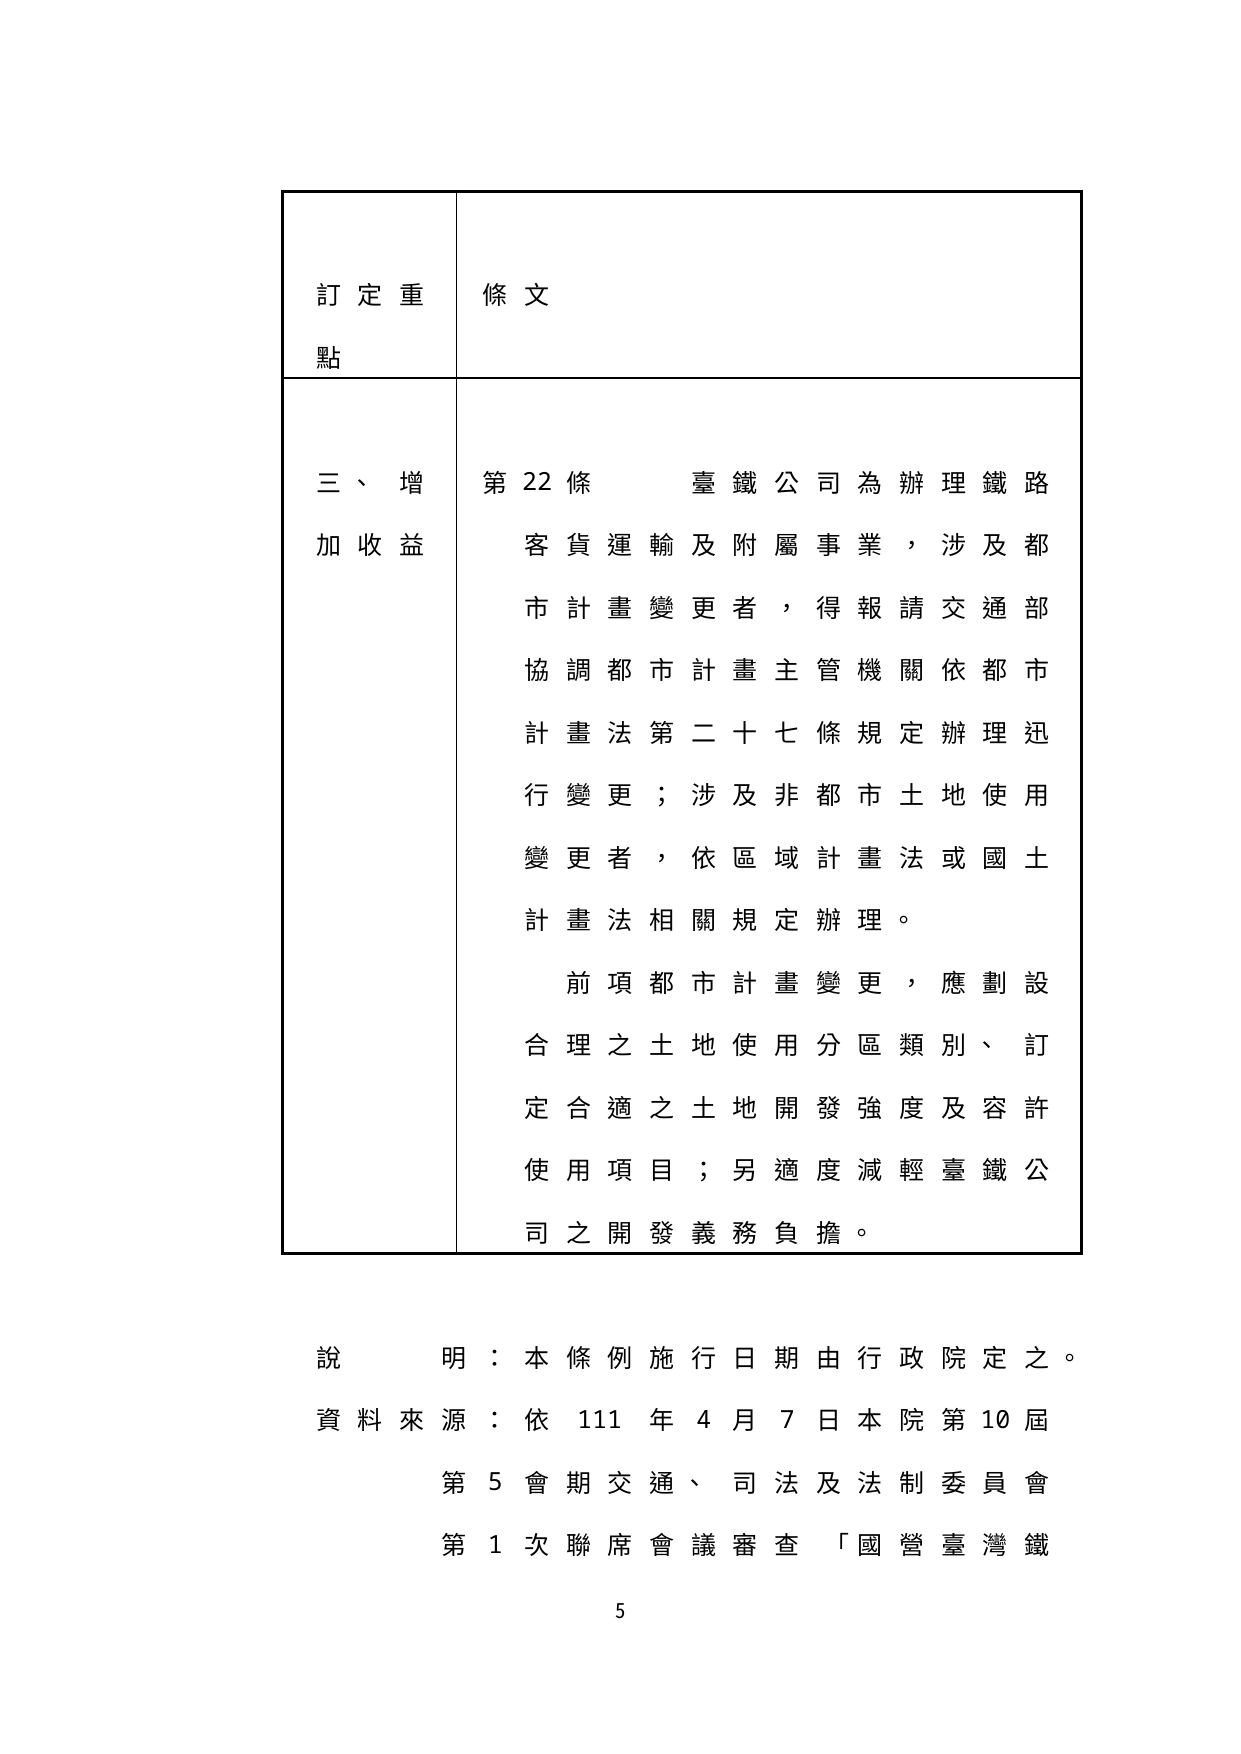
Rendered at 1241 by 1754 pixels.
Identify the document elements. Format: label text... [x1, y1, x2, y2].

text 資料來源：依111年4月7日本院第10屆第5會期交通、司法及法制委員會第1次聯席會議審查「國營臺灣鐵 [268, 1377, 1058, 1564]
table_header 條文 [457, 193, 1080, 377]
table_cell 第22條 臺鐵公司為辦理鐵路客貨運輸及附屬事業，涉及都市計畫變更者，得報請交通部協調都市計畫主管機關依都市計畫法第二十七條規定辦理迅行變更；涉及非都市土地使用變更者，依區域計畫法或國土計畫法相關規定辦理。 前項都市計畫變更，應劃設合理之土地使用分區類別、訂定合適之土地開發強度及容許使用項目；另適度減輕臺鐵公司之開發義務負擔。 [457, 379, 1080, 1252]
table_cell 三、增加收益 [284, 379, 456, 1252]
text 說 明：本條例施行日期由行政院定之。 [268, 1314, 1058, 1377]
table_header 訂定重點 [284, 193, 456, 377]
